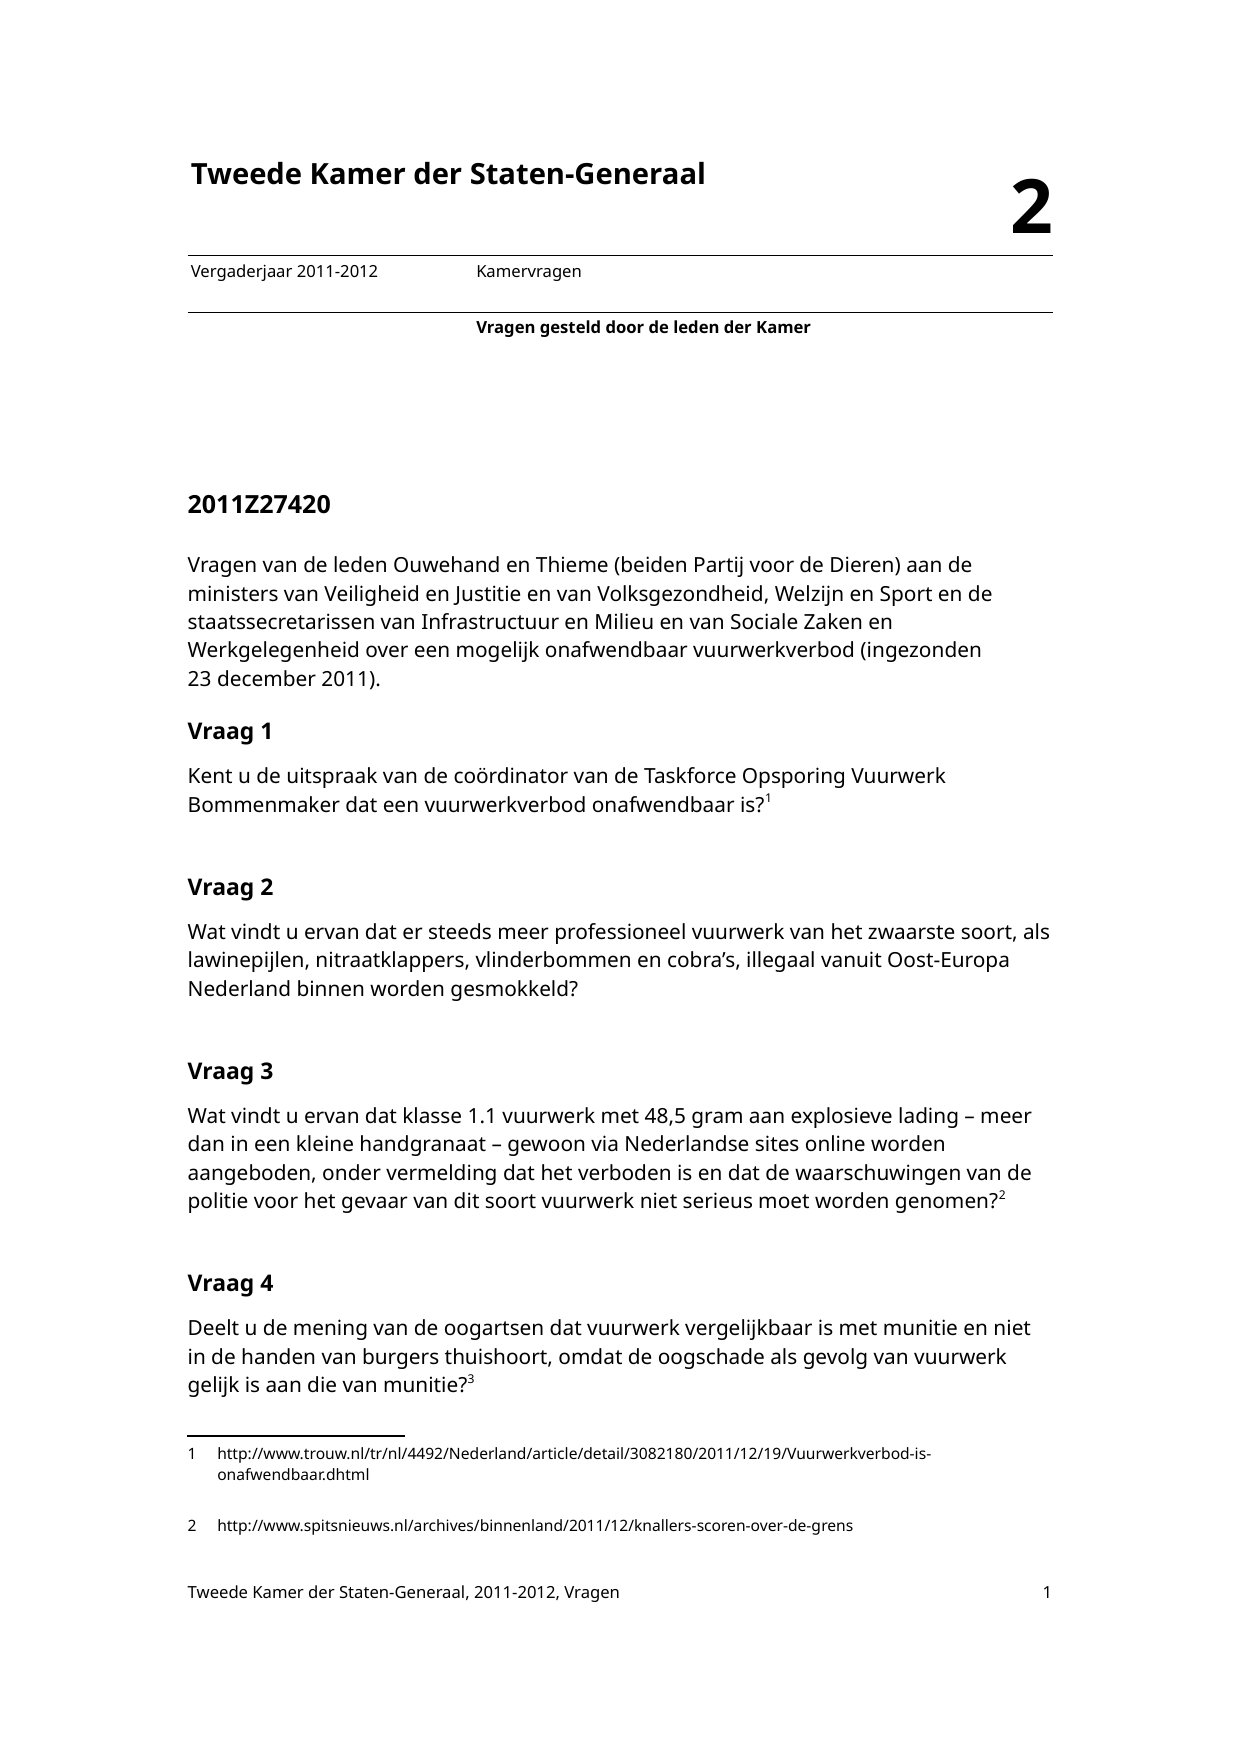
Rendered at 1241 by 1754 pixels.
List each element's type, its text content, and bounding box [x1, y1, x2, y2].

table_header Tweede Kamer der Staten-Generaal [188, 150, 879, 255]
table_header 2 [880, 150, 1053, 255]
text Kent u de uitspraak van de coördinator van de Taskforce Opsporing Vuurwerk Bommenmaker dat een vuurwerkverbod onafwendbaar is? [187, 761, 1053, 818]
table_cell [188, 313, 473, 339]
text 2011Z27420 [187, 487, 1053, 521]
table_cell Vergaderjaar 2011-2012 [188, 256, 473, 312]
subtitle Vraag 4 [187, 1267, 1053, 1298]
table_cell Vragen gesteld door de leden der Kamer [473, 313, 1053, 339]
text Deelt u de mening van de oogartsen dat vuurwerk vergelijkbaar is met munitie en niet in de handen van burgers thuishoort, omdat de oogschade als gevolg van vuurwerk gelijk is aan die van munitie? [187, 1313, 1053, 1370]
text Wat vindt u ervan dat klasse 1.1 vuurwerk met 48,5 gram aan explosieve lading – meer dan in een kleine handgranaat – gewoon via Nederlandse sites online worden aangeboden, onder vermelding dat het verboden is en dat de waarschuwingen van de politie voor het gevaar van dit soort vuurwerk niet serieus moet worden genomen? [187, 1101, 1053, 1215]
text Vragen van de leden Ouwehand en Thieme (beiden Partij voor de Dieren) aan de ministers van Veiligheid en Justitie en van Volksgezondheid, Welzijn en Sport en de staatssecretarissen van Infrastructuur en Milieu en van Sociale Zaken en Werkgelegenheid over een mogelijk onafwendbaar vuurwerkverbod (ingezonden 23 december 2011). [187, 550, 1053, 692]
subtitle Vraag 1 [187, 715, 1053, 746]
subtitle Vraag 2 [187, 871, 1053, 902]
table_cell Kamervragen [473, 256, 1053, 312]
text Wat vindt u ervan dat er steeds meer professioneel vuurwerk van het zwaarste soort, als lawinepijlen, nitraatklappers, vlinderbommen en cobra’s, illegaal vanuit Oost-Europa Nederland binnen worden gesmokkeld? [187, 917, 1053, 1002]
text http://www.spitsnieuws.nl/archives/binnenland/2011/12/knallers-scoren-over-de-grens [187, 1508, 1053, 1536]
subtitle Vraag 3 [187, 1055, 1053, 1086]
text http://www.trouw.nl/tr/nl/4492/Nederland/article/detail/3082180/2011/12/19/Vuurwerkverbod-is-onafwendbaar.dhtml [187, 1421, 1053, 1478]
